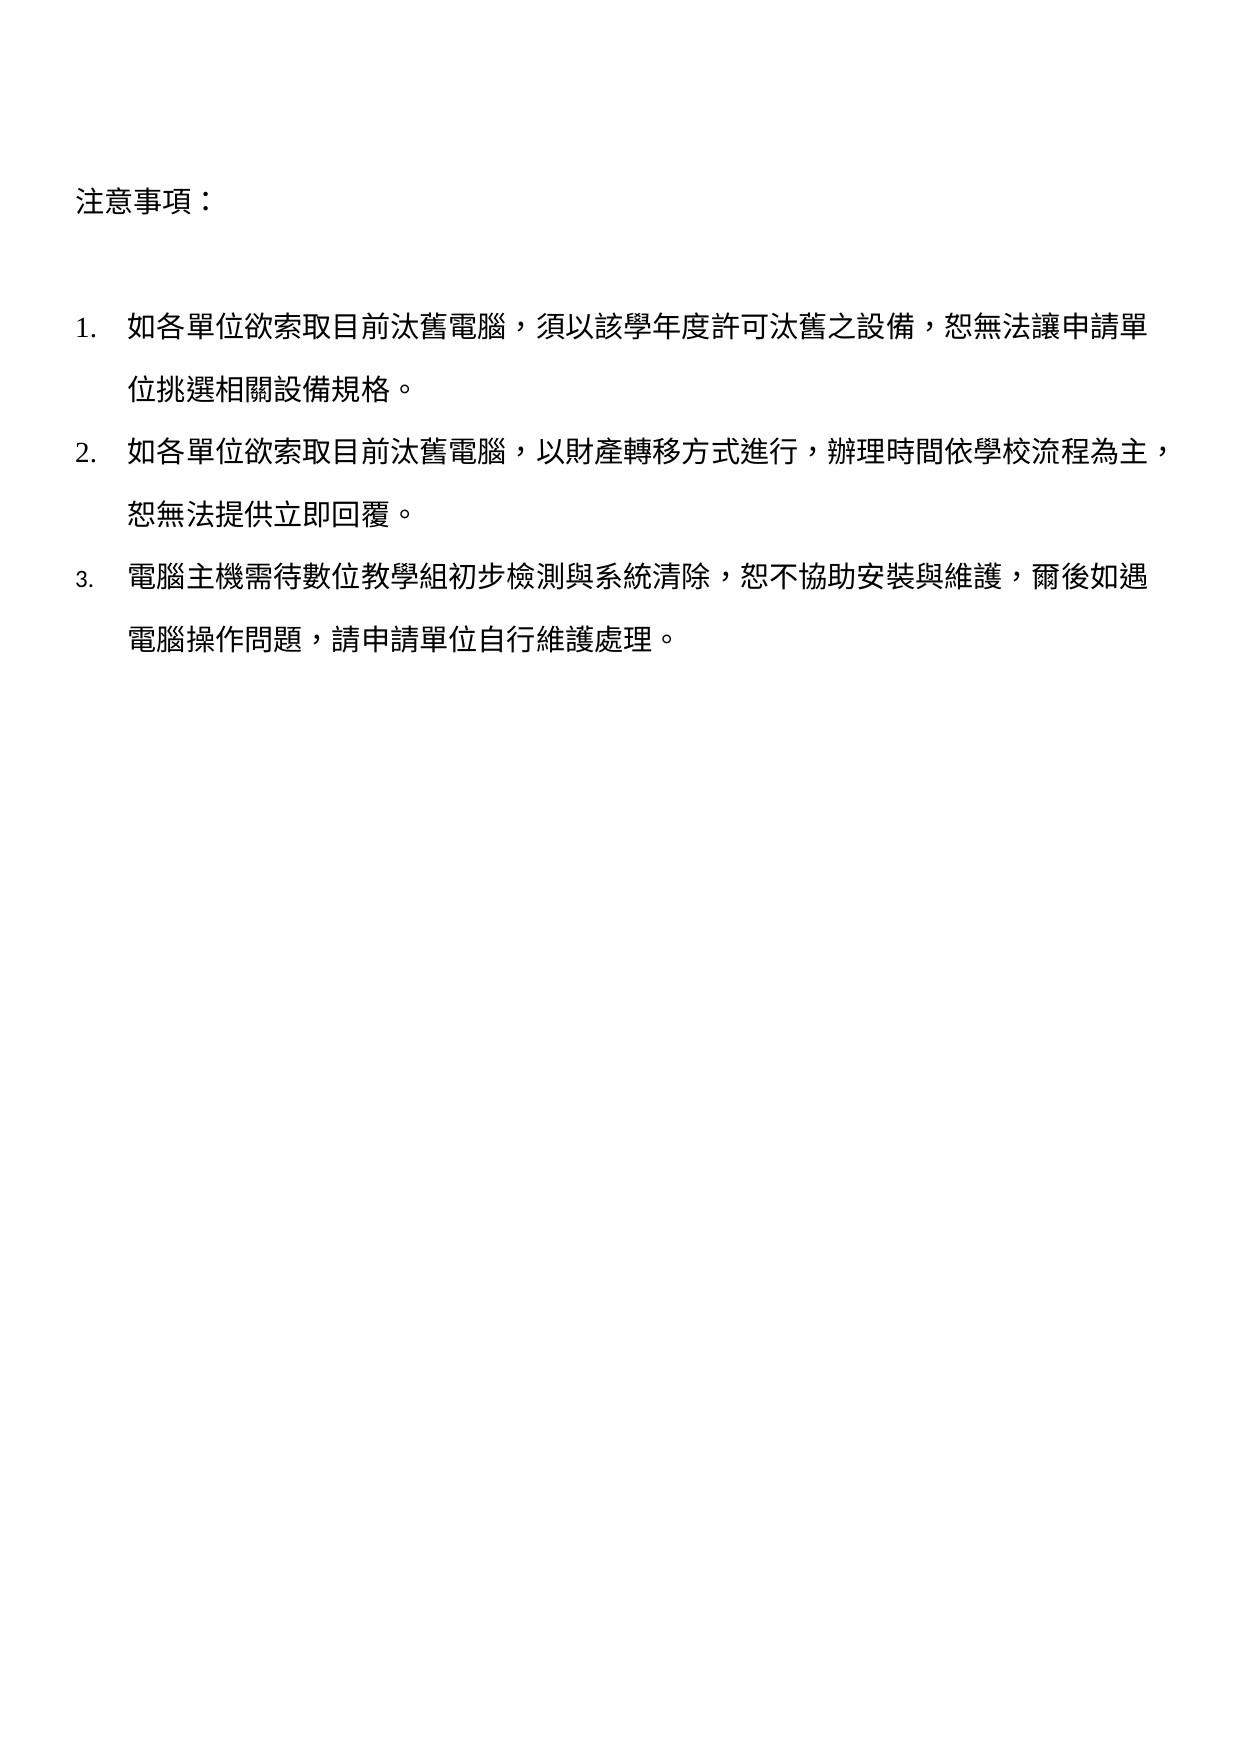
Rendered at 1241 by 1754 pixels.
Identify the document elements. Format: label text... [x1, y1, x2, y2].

list 如各單位欲索取目前汰舊電腦，須以該學年度許可汰舊之設備，恕無法讓申請單位挑選相關設備規格。 [75, 283, 1165, 408]
text 注意事項： [75, 158, 1165, 221]
list 如各單位欲索取目前汰舊電腦，以財產轉移方式進行，辦理時間依學校流程為主，恕無法提供立即回覆。 [75, 408, 1165, 533]
list 電腦主機需待數位教學組初步檢測與系統清除，恕不協助安裝與維護，爾後如遇電腦操作問題，請申請單位自行維護處理。 [75, 533, 1165, 658]
